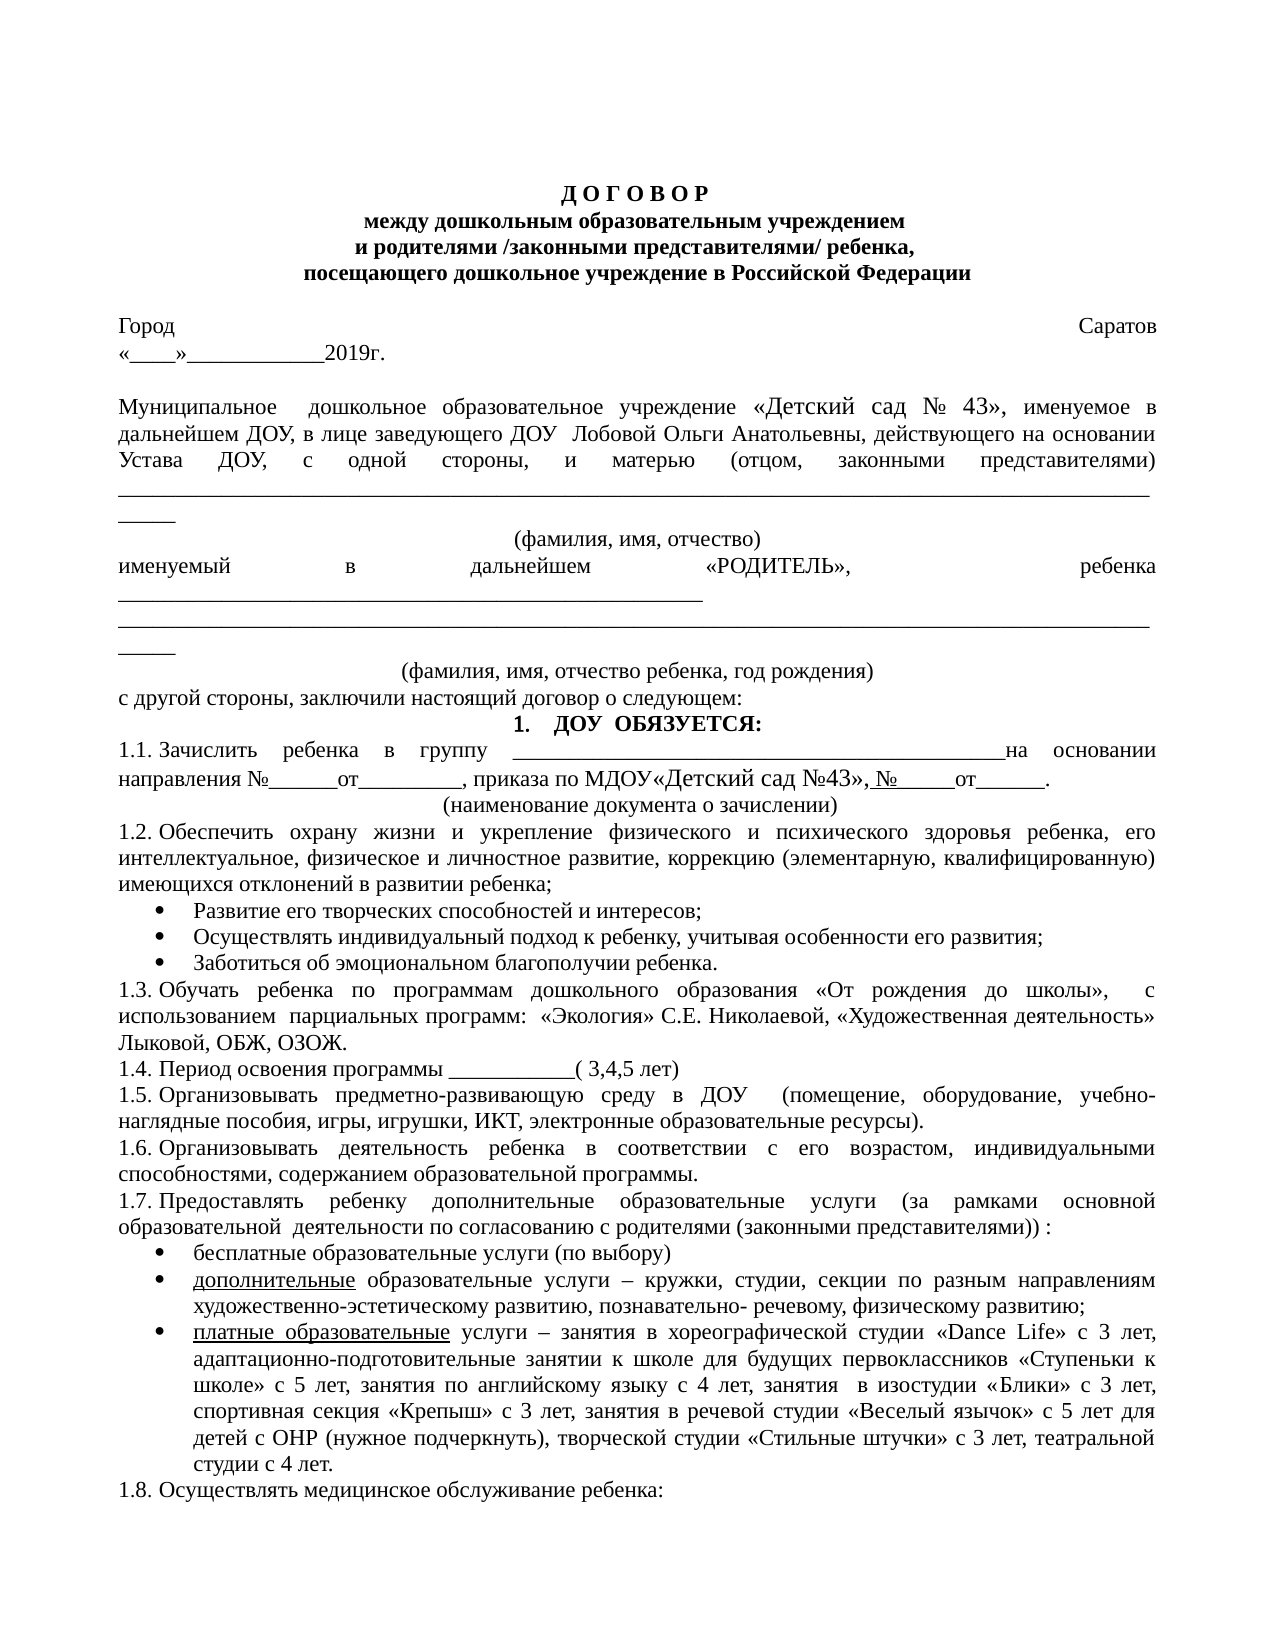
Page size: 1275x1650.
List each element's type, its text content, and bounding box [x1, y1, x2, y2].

text между дошкольным образовательным учреждением [118, 207, 1157, 233]
text (фамилия, имя, отчество) [118, 525, 1157, 552]
text и родителями /законными представителями/ ребенка, [118, 233, 1157, 259]
subtitle Д О Г О В О Р [118, 180, 1157, 207]
list Период освоения программы ___________( 3,4,5 лет) [118, 1055, 1157, 1081]
list Обеспечить охрану жизни и укрепление физического и психического здоровья ребенка, его интеллектуальное, физическое и личностное развитие, коррекцию (элементарную, квалифицированную) имеющихся отклонений в развитии ребенка; [118, 818, 1157, 897]
list дополнительные образовательные услуги – кружки, студии, секции по разным направлениям художественно-эстетическому развитию, познавательно- речевому, физическому развитию; [156, 1266, 1157, 1318]
list Организовывать предметно-развивающую среду в ДОУ (помещение, оборудование, учебно-наглядные пособия, игры, игрушки, ИКТ, электронные образовательные ресурсы). [118, 1081, 1157, 1134]
text именуемый в дальнейшем «РОДИТЕЛЬ», ребенка ___________________________________________________ [118, 552, 1157, 604]
text Муниципальное дошкольное образовательное учреждение «Детский сад № 43», именуемое в дальнейшем ДОУ, в лице заведующего ДОУ Лобовой Ольги Анатольевны, действующего на основании Устава ДОУ, с одной стороны, и матерью (отцом, законными представителями) _______________________________________________________________________________________________ [118, 391, 1157, 525]
list Обучать ребенка по программам дошкольного образования «От рождения до школы», с использованием парциальных программ: «Экология» С.Е. Николаевой, «Художественная деятельность» Лыковой, ОБЖ, ОЗОЖ. [118, 976, 1157, 1055]
text с другой стороны, заключили настоящий договор о следующем: [118, 683, 1157, 710]
list платные образовательные услуги – занятия в хореографической студии «Dance Life» с 3 лет, адаптационно-подготовительные занятии к школе для будущих первоклассников «Ступеньки к школе» с 5 лет, занятия по английскому языку с 4 лет, занятия в изостудии «Блики» с 3 лет, спортивная секция «Крепыш» с 3 лет, занятия в речевой студии «Веселый язычок» с 5 лет для детей с ОНР (нужное подчеркнуть), творческой студии «Стильные штучки» с 3 лет, театральной студии с 4 лет. [156, 1318, 1157, 1477]
list Организовывать деятельность ребенка в соответствии с его возрастом, индивидуальными способностями, содержанием образовательной программы. [118, 1134, 1157, 1187]
text (наименование документа о зачислении) [118, 791, 1157, 818]
list Заботиться об эмоциональном благополучии ребенка. [156, 949, 1157, 976]
list Зачислить ребенка в группу ___________________________________________на основании направления №______от_________, приказа по МДОУ«Детский сад №43», №_____от______. [118, 736, 1157, 791]
list Развитие его творческих способностей и интересов; [156, 897, 1157, 923]
list Осуществлять индивидуальный подход к ребенку, учитывая особенности его развития; [156, 923, 1157, 949]
text _______________________________________________________________________________________________ [118, 604, 1157, 657]
text посещающего дошкольное учреждение в Российской Федерации [118, 259, 1157, 286]
list бесплатные образовательные услуги (по выбору) [156, 1239, 1157, 1266]
list Осуществлять медицинское обслуживание ребенка: [118, 1477, 1157, 1503]
list Предоставлять ребенку дополнительные образовательные услуги (за рамками основной образовательной деятельности по согласованию с родителями (законными представителями)) : [118, 1187, 1157, 1239]
list ДОУ ОБЯЗУЕТСЯ: [118, 710, 1157, 736]
text Город Саратов «____»____________2019г. [118, 312, 1157, 365]
text (фамилия, имя, отчество ребенка, год рождения) [118, 657, 1157, 683]
